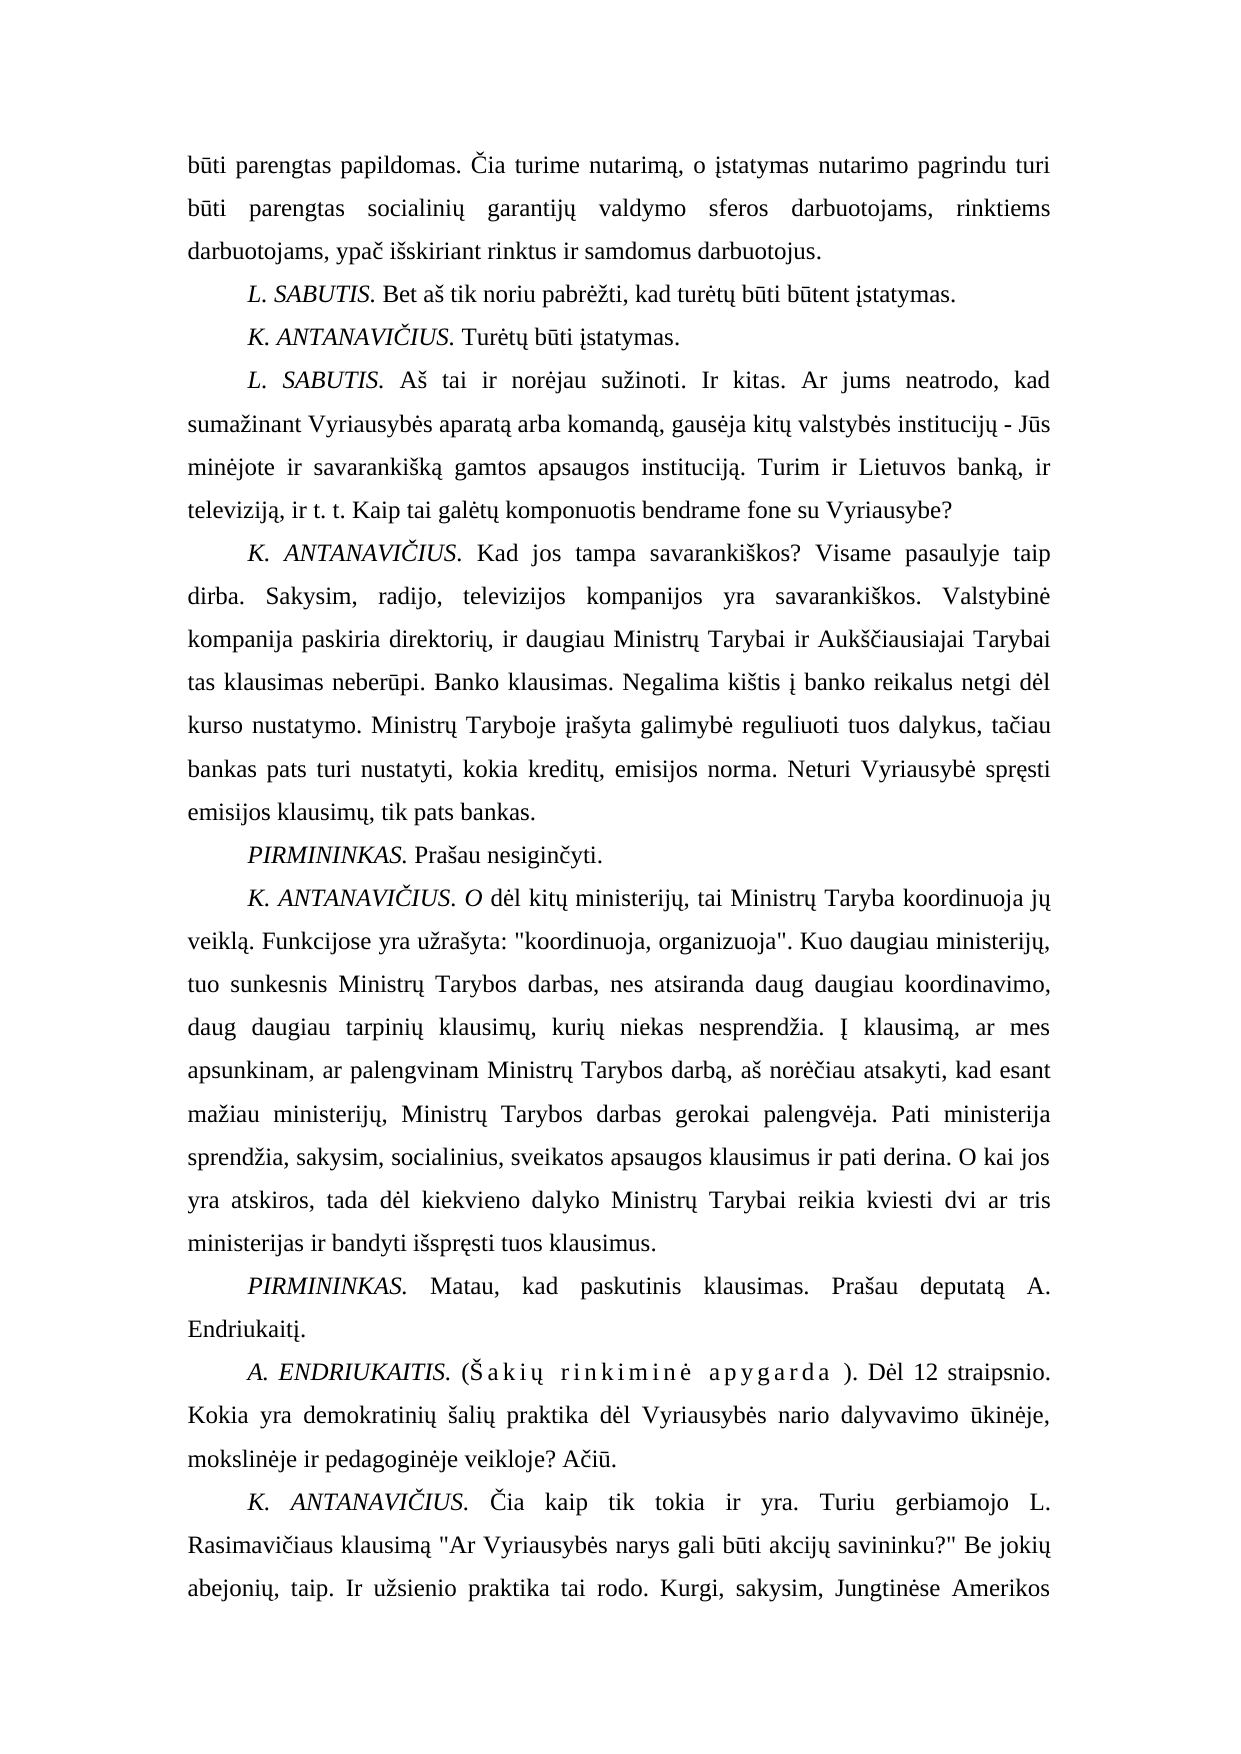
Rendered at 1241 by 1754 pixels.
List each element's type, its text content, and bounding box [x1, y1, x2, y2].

text K. Antanavičius. Čia kaip tik tokia ir yra. Turiu gerbiamojo L. Rasimavičiaus klausimą "Ar Vyriausybės narys gali būti akcijų savininku?" Be jokių abejonių, taip. Ir užsienio praktika tai rodo. Kurgi, sakysim, Jungtinėse Amerikos [187, 1487, 1052, 1602]
text K. Antanavičius. Kad jos tampa savarankiškos? Visame pasaulyje taip dirba. Sakysim, radijo, televizijos kompanijos yra savarankiškos. Valstybinė kompanija paskiria direktorių, ir daugiau Ministrų Tarybai ir Aukščiausiajai Tarybai tas klausimas neberūpi. Banko klausimas. Negalima kištis į banko reikalus netgi dėl kurso nustatymo. Ministrų Taryboje įrašyta galimybė reguliuoti tuos dalykus, tačiau bankas pats turi nustatyti, kokia kreditų, emisijos norma. Neturi Vyriausybė spręsti emisijos klausimų, tik pats bankas. [187, 538, 1052, 826]
text Pirmininkas. Prašau nesiginčyti. [187, 840, 1052, 869]
text K. Antanavičius. Turėtų būti įstatymas. [187, 322, 1052, 351]
text būti parengtas papildomas. Čia turime nutarimą, o įstatymas nutarimo pagrindu turi būti parengtas socialinių garantijų valdymo sferos darbuotojams, rinktiems darbuotojams, ypač išskiriant rinktus ir samdomus darbuotojus. [187, 150, 1052, 265]
text L. Sabutis. Aš tai ir norėjau sužinoti. Ir kitas. Ar jums neatrodo, kad sumažinant Vyriausybės aparatą arba komandą, gausėja kitų valstybės institucijų - Jūs minėjote ir savarankišką gamtos apsaugos instituciją. Turim ir Lietuvos banką, ir televiziją, ir t. t. Kaip tai galėtų komponuotis bendrame fone su Vyriausybe? [187, 366, 1052, 524]
text K. Antanavičius. O dėl kitų ministerijų, tai Ministrų Taryba koordinuoja jų veiklą. Funkcijose yra užrašyta: "koordinuoja, organizuoja". Kuo daugiau ministerijų, tuo sunkesnis Ministrų Tarybos darbas, nes atsiranda daug daugiau koordinavimo, daug daugiau tarpinių klausimų, kurių niekas nesprendžia. Į klausimą, ar mes apsunkinam, ar palengvinam Ministrų Tarybos darbą, aš norėčiau atsakyti, kad esant mažiau ministerijų, Ministrų Tarybos darbas gerokai palengvėja. Pati ministerija sprendžia, sakysim, socialinius, sveikatos apsaugos klausimus ir pati derina. O kai jos yra atskiros, tada dėl kiekvieno dalyko Ministrų Tarybai reikia kviesti dvi ar tris ministerijas ir bandyti išspręsti tuos klausimus. [187, 883, 1052, 1257]
text Pirmininkas. Matau, kad paskutinis klausimas. Prašau deputatą A. Endriukaitį. [187, 1271, 1052, 1343]
text L. Sabutis. Bet aš tik noriu pabrėžti, kad turėtų būti būtent įstatymas. [187, 279, 1052, 308]
text A. Endriukaitis. (Šakių rinkiminė apygarda ). Dėl 12 straipsnio. Kokia yra demokratinių šalių praktika dėl Vyriausybės nario dalyvavimo ūkinėje, mokslinėje ir pedagoginėje veikloje? Ačiū. [187, 1357, 1052, 1472]
